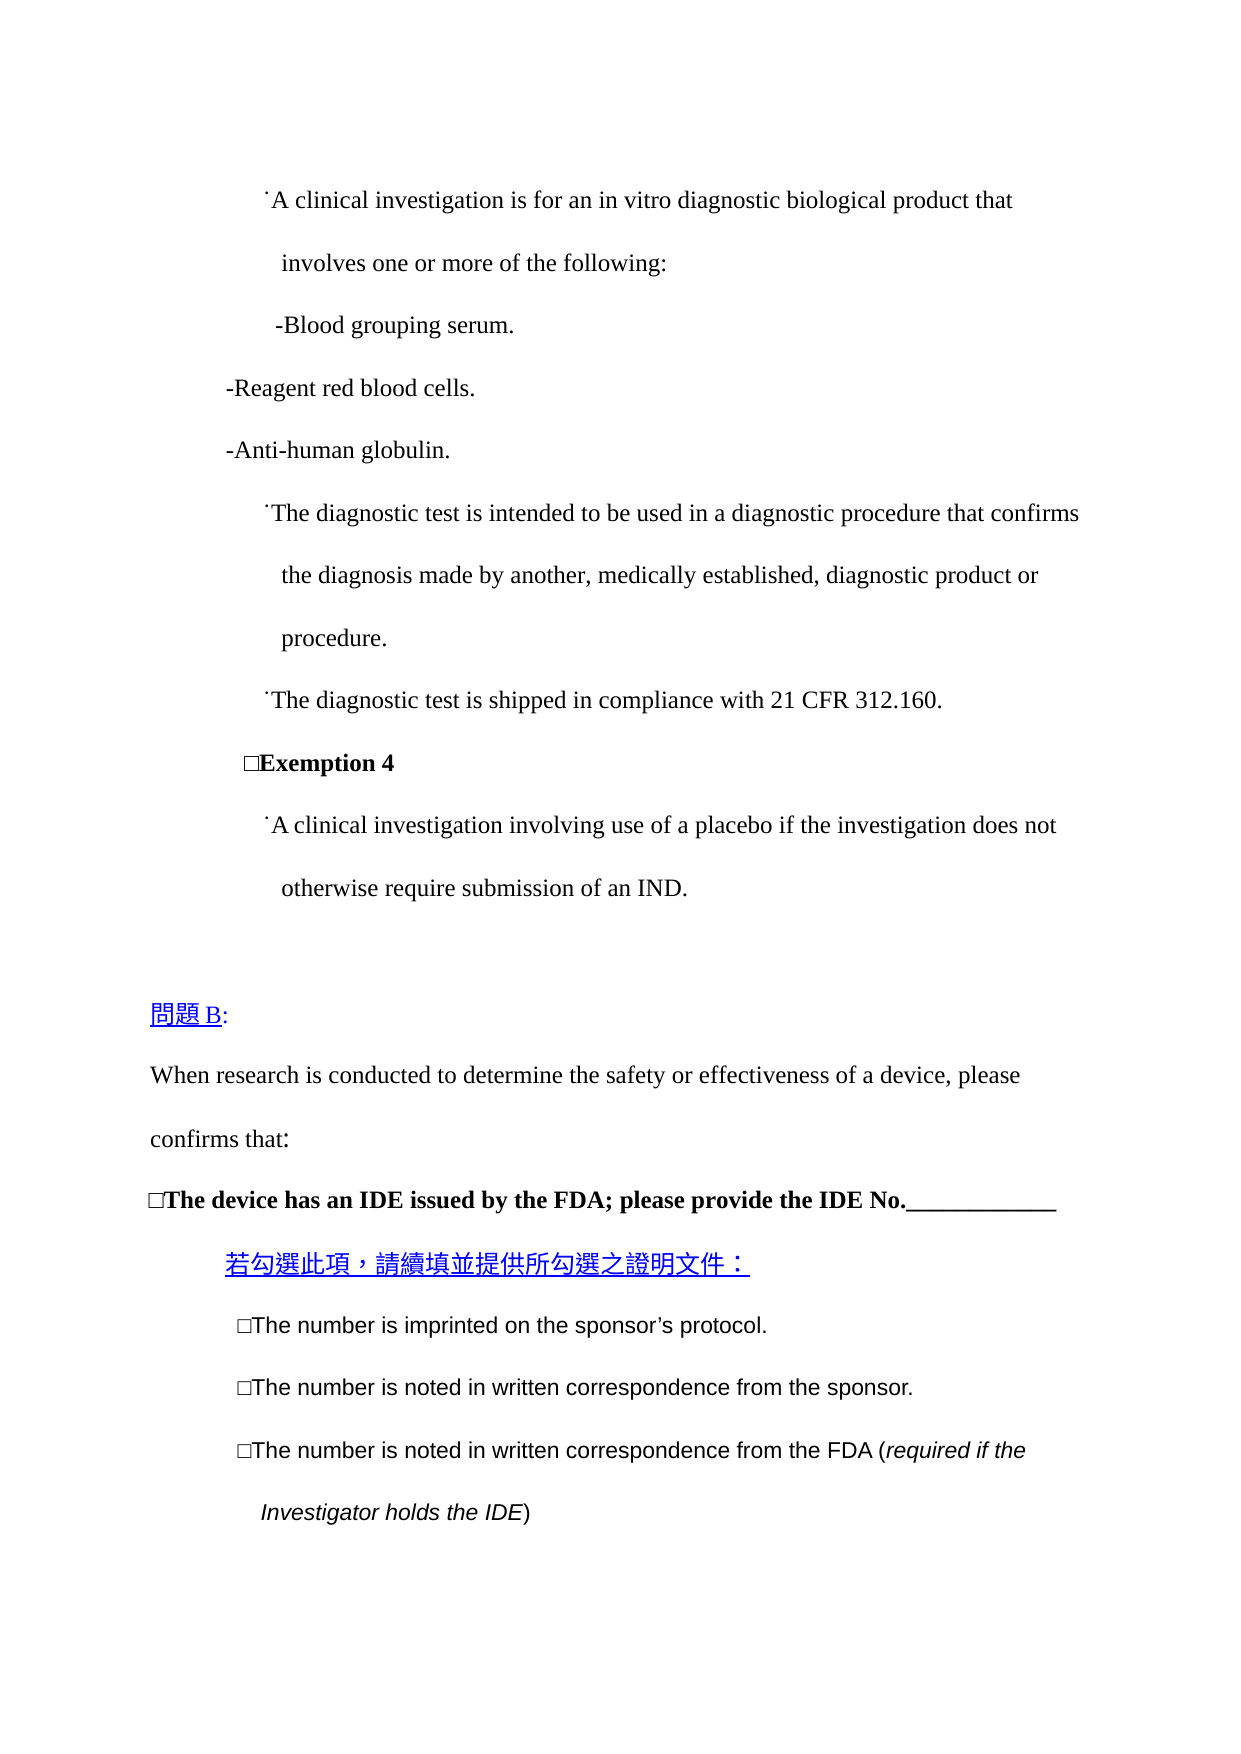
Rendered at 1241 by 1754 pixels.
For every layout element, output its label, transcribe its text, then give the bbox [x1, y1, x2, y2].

text □The device has an IDE issued by the FDA; please provide the IDE No.____________ [148, 1158, 1090, 1221]
text ˙The diagnostic test is shipped in compliance with 21 CFR 312.160. [150, 658, 1090, 721]
text □The number is imprinted on the sponsor’s protocol. [237, 1283, 1090, 1346]
text When research is conducted to determine the safety or effectiveness of a device, please confirms that: [150, 1033, 1090, 1158]
text -Blood grouping serum. [150, 283, 1090, 346]
text 若勾選此項，請續填並提供所勾選之證明文件： [225, 1221, 1090, 1283]
text □Exemption 4 [150, 721, 1090, 783]
text  -Anti-human globulin. [150, 408, 1090, 471]
text 問題B: [150, 971, 1090, 1033]
text ˙A clinical investigation involving use of a placebo if the investigation does not otherwise require submission of an IND. [262, 783, 1090, 908]
text □The number is noted in written correspondence from the sponsor. [237, 1346, 1090, 1408]
text ˙A clinical investigation is for an in vitro diagnostic biological product that involves one or more of the following: [262, 158, 1090, 283]
text □The number is noted in written correspondence from the FDA (required if the Investigator holds the IDE) [237, 1408, 1090, 1533]
text  -Reagent red blood cells. [150, 346, 1090, 408]
text ˙The diagnostic test is intended to be used in a diagnostic procedure that confirms the diagnosis made by another, medically established, diagnostic product or procedure. [262, 471, 1090, 658]
